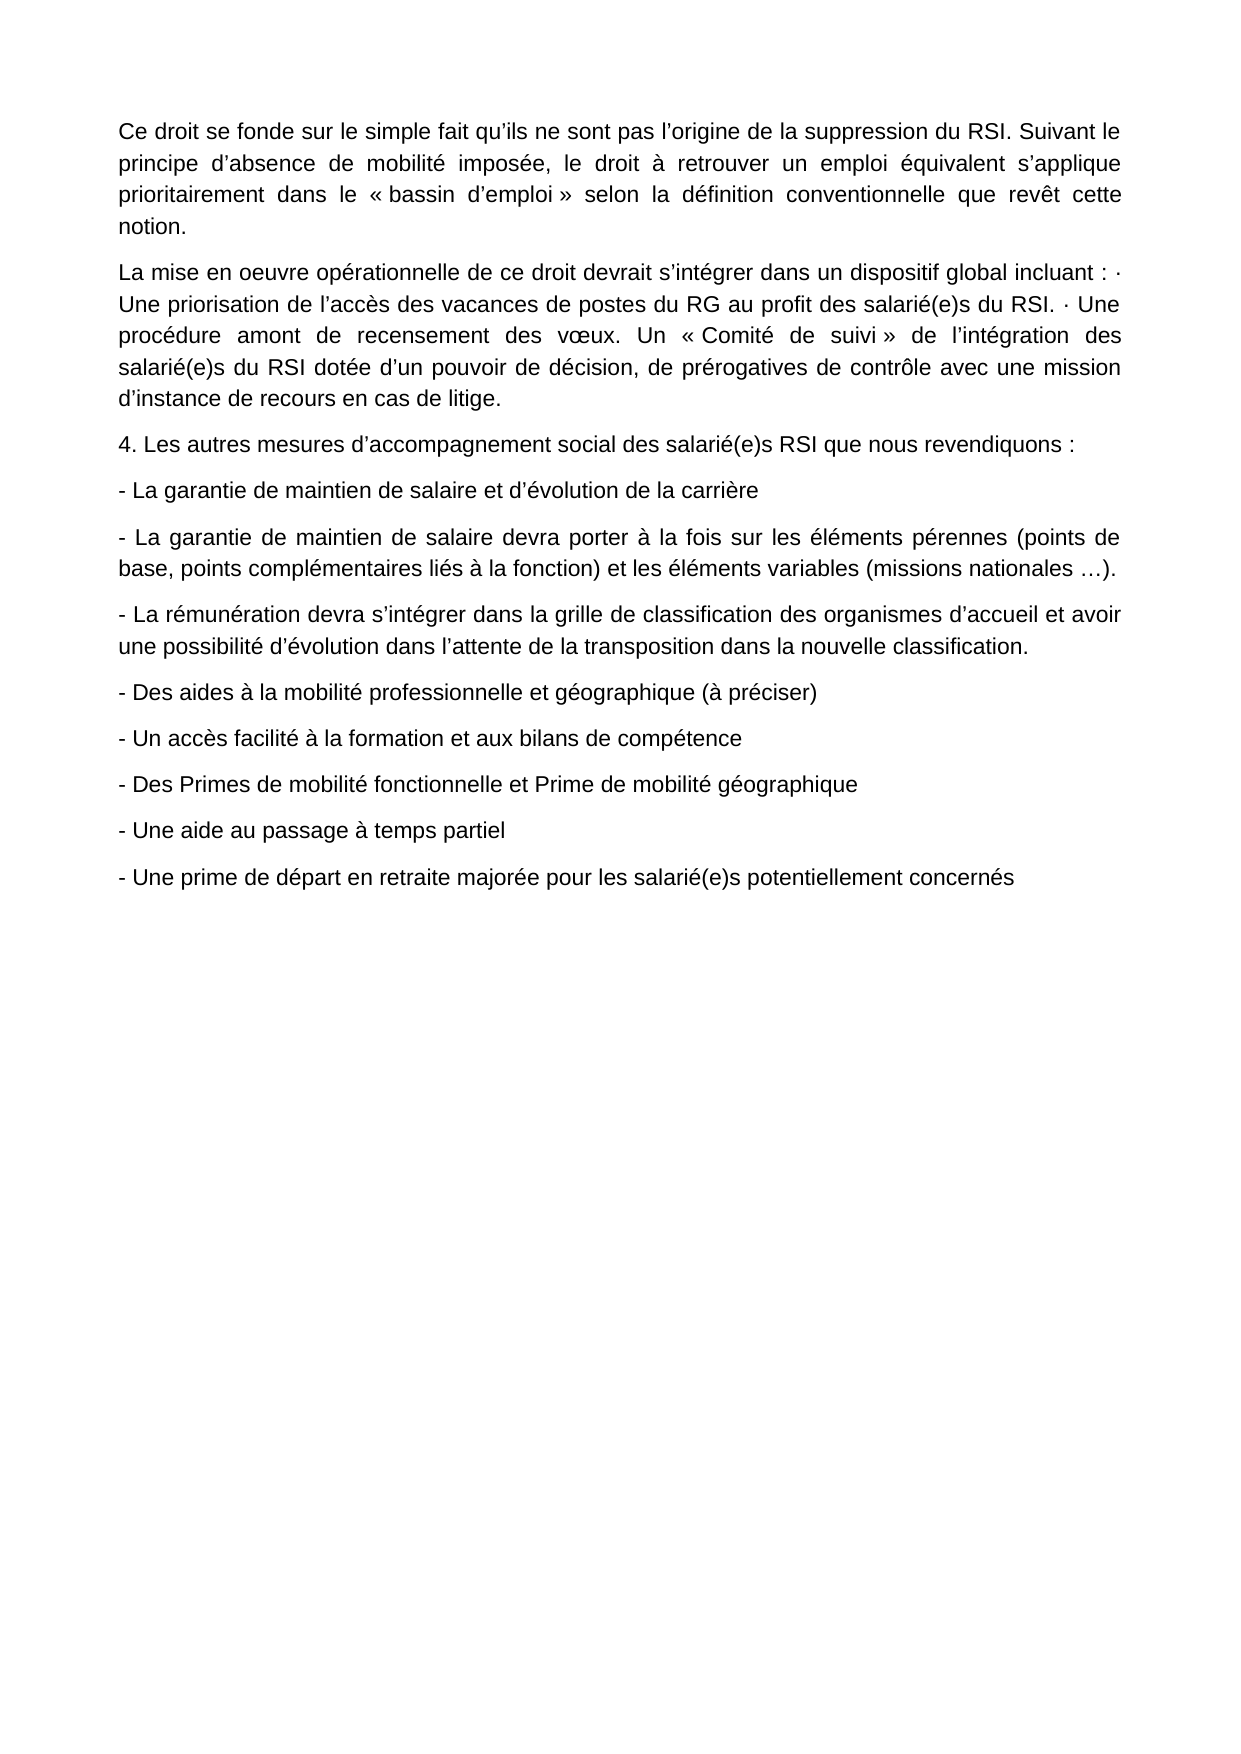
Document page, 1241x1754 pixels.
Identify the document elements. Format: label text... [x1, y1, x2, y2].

text - Des Primes de mobilité fonctionnelle et Prime de mobilité géographique [118, 771, 1122, 798]
text - La rémunération devra s’intégrer dans la grille de classification des organismes d’accueil et avoir une possibilité d’évolution dans l’attente de la transposition dans la nouvelle classification. [118, 601, 1122, 659]
text - Une prime de départ en retraite majorée pour les salarié(e)s potentiellement concernés [118, 864, 1122, 890]
text - La garantie de maintien de salaire et d’évolution de la carrière [118, 477, 1122, 504]
text - La garantie de maintien de salaire devra porter à la fois sur les éléments pérennes (points de base, points complémentaires liés à la fonction) et les éléments variables (missions nationales …). [118, 524, 1122, 582]
text 4. Les autres mesures d’accompagnement social des salarié(e)s RSI que nous revendiquons : [118, 431, 1122, 458]
text Ce droit se fonde sur le simple fait qu’ils ne sont pas l’origine de la suppression du RSI. Suivant le principe d’absence de mobilité imposée, le droit à retrouver un emploi équivalent s’applique prioritairement dans le « bassin d’emploi » selon la définition conventionnelle que revêt cette notion. [118, 118, 1122, 239]
text - Des aides à la mobilité professionnelle et géographique (à préciser) [118, 679, 1122, 705]
text La mise en oeuvre opérationnelle de ce droit devrait s’intégrer dans un dispositif global incluant : · Une priorisation de l’accès des vacances de postes du RG au profit des salarié(e)s du RSI. · Une procédure amont de recensement des vœux. Un « Comité de suivi » de l’intégration des salarié(e)s du RSI dotée d’un pouvoir de décision, de prérogatives de contrôle avec une mission d’instance de recours en cas de litige. [118, 259, 1122, 412]
text - Une aide au passage à temps partiel [118, 817, 1122, 844]
text - Un accès facilité à la formation et aux bilans de compétence [118, 725, 1122, 752]
